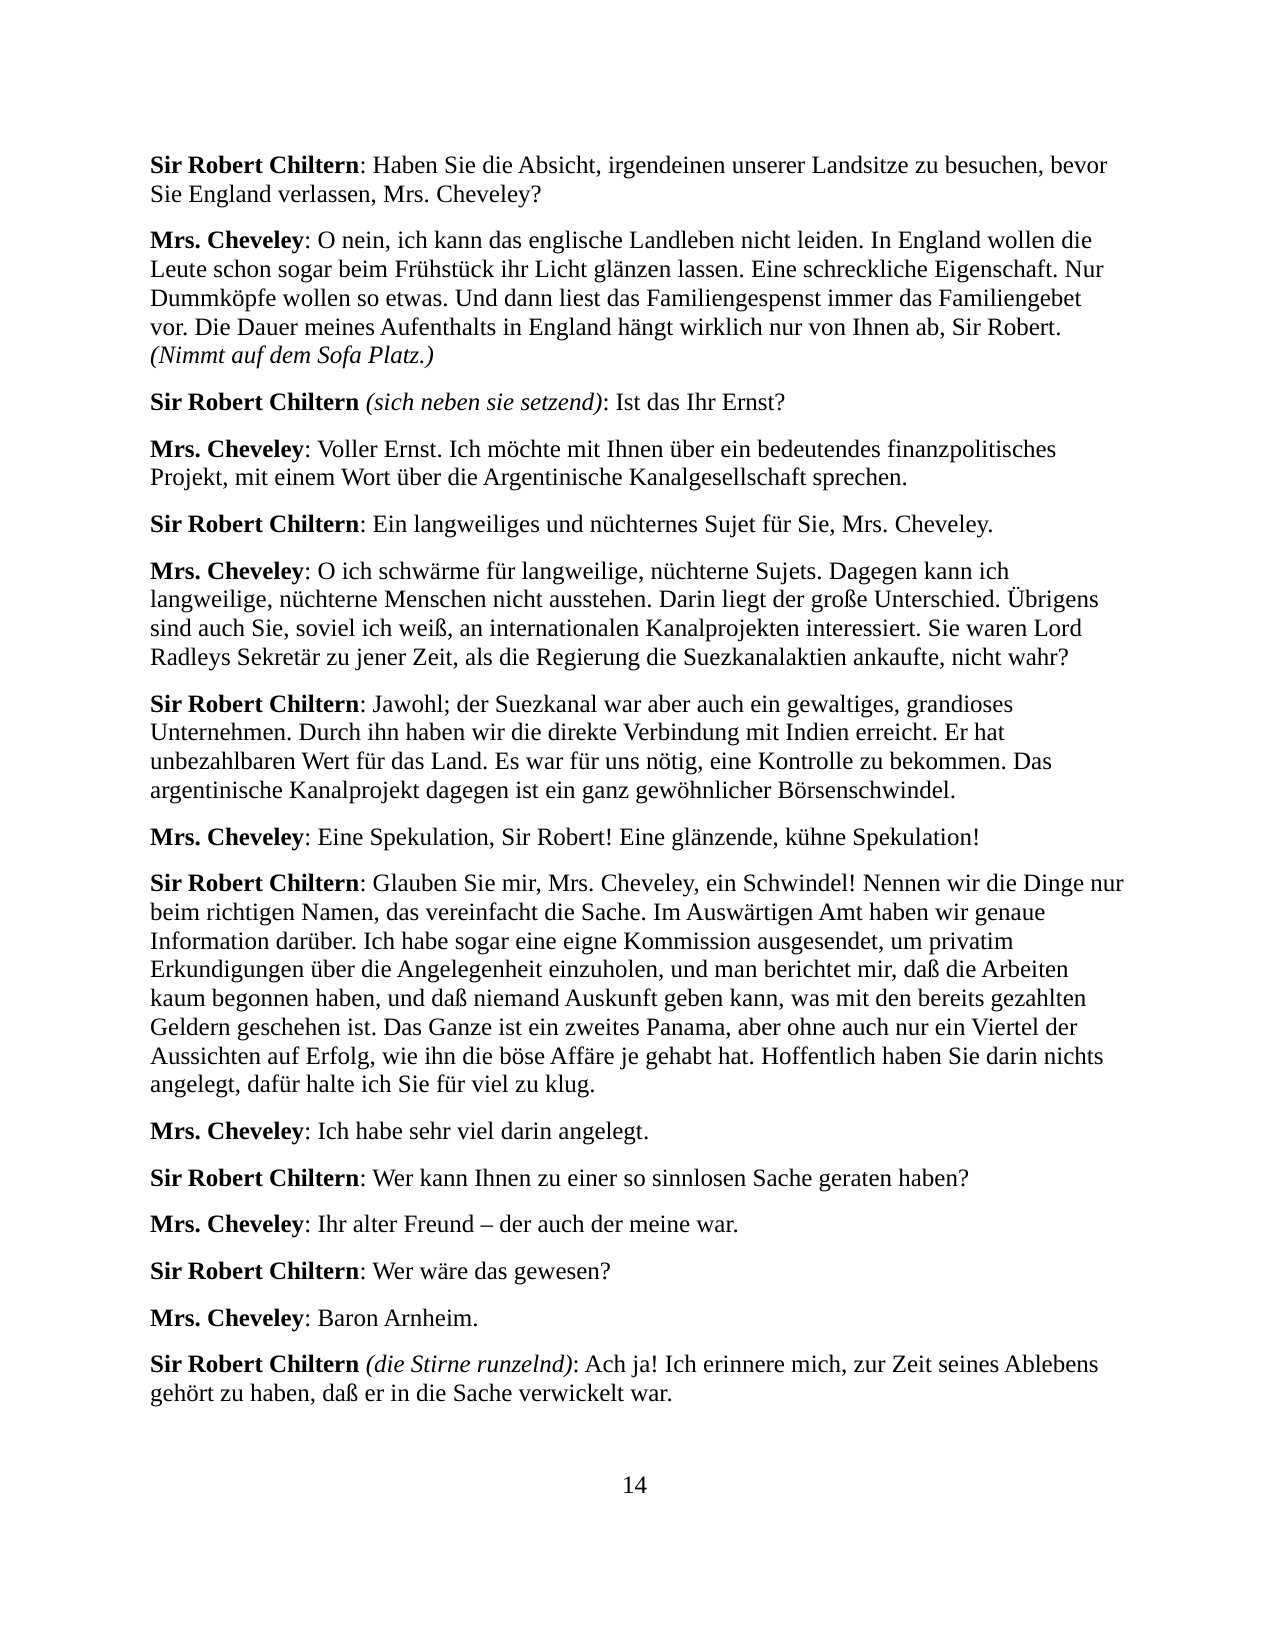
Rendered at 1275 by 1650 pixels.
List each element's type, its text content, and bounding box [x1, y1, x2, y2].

text Sir Robert Chiltern (die Stirne runzelnd): Ach ja! Ich erinnere mich, zur Zeit seines Ablebens gehört zu haben, daß er in die Sache verwickelt war. [150, 1349, 1125, 1407]
text Mrs. Cheveley: O ich schwärme für langweilige, nüchterne Sujets. Dagegen kann ich langweilige, nüchterne Menschen nicht ausstehen. Darin liegt der große Unterschied. Übrigens sind auch Sie, soviel ich weiß, an internationalen Kanalprojekten interessiert. Sie waren Lord Radleys Sekretär zu jener Zeit, als die Regierung die Suezkanalaktien ankaufte, nicht wahr? [150, 556, 1125, 671]
text Mrs. Cheveley: Baron Arnheim. [150, 1303, 1125, 1332]
text Sir Robert Chiltern: Ein langweiliges und nüchternes Sujet für Sie, Mrs. Cheveley. [150, 509, 1125, 538]
text Sir Robert Chiltern: Wer wäre das gewesen? [150, 1256, 1125, 1285]
text Sir Robert Chiltern: Jawohl; der Suezkanal war aber auch ein gewaltiges, grandioses Unternehmen. Durch ihn haben wir die direkte Verbindung mit Indien erreicht. Er hat unbezahlbaren Wert für das Land. Es war für uns nötig, eine Kontrolle zu bekommen. Das argentinische Kanalprojekt dagegen ist ein ganz gewöhnlicher Börsenschwindel. [150, 689, 1125, 804]
text Mrs. Cheveley: Ihr alter Freund – der auch der meine war. [150, 1209, 1125, 1238]
text Mrs. Cheveley: Voller Ernst. Ich möchte mit Ihnen über ein bedeutendes finanzpolitisches Projekt, mit einem Wort über die Argentinische Kanalgesellschaft sprechen. [150, 434, 1125, 491]
text Sir Robert Chiltern: Haben Sie die Absicht, irgendeinen unserer Landsitze zu besuchen, bevor Sie England verlassen, Mrs. Cheveley? [150, 150, 1125, 207]
text Sir Robert Chiltern (sich neben sie setzend): Ist das Ihr Ernst? [150, 387, 1125, 416]
text Sir Robert Chiltern: Glauben Sie mir, Mrs. Cheveley, ein Schwindel! Nennen wir die Dinge nur beim richtigen Namen, das vereinfacht die Sache. Im Auswärtigen Amt haben wir genaue Information darüber. Ich habe sogar eine eigne Kommission ausgesendet, um privatim Erkundigungen über die Angelegenheit einzuholen, und man berichtet mir, daß die Arbeiten kaum begonnen haben, und daß niemand Auskunft geben kann, was mit den bereits gezahlten Geldern geschehen ist. Das Ganze ist ein zweites Panama, aber ohne auch nur ein Viertel der Aussichten auf Erfolg, wie ihn die böse Affäre je gehabt hat. Hoffentlich haben Sie darin nichts angelegt, dafür halte ich Sie für viel zu klug. [150, 868, 1125, 1098]
text Mrs. Cheveley: O nein, ich kann das englische Landleben nicht leiden. In England wollen die Leute schon sogar beim Frühstück ihr Licht glänzen lassen. Eine schreckliche Eigenschaft. Nur Dummköpfe wollen so etwas. Und dann liest das Familiengespenst immer das Familiengebet vor. Die Dauer meines Aufenthalts in England hängt wirklich nur von Ihnen ab, Sir Robert. (Nimmt auf dem Sofa Platz.) [150, 225, 1125, 369]
text Mrs. Cheveley: Eine Spekulation, Sir Robert! Eine glänzende, kühne Spekulation! [150, 822, 1125, 850]
text Sir Robert Chiltern: Wer kann Ihnen zu einer so sinnlosen Sache geraten haben? [150, 1163, 1125, 1192]
text Mrs. Cheveley: Ich habe sehr viel darin angelegt. [150, 1116, 1125, 1145]
